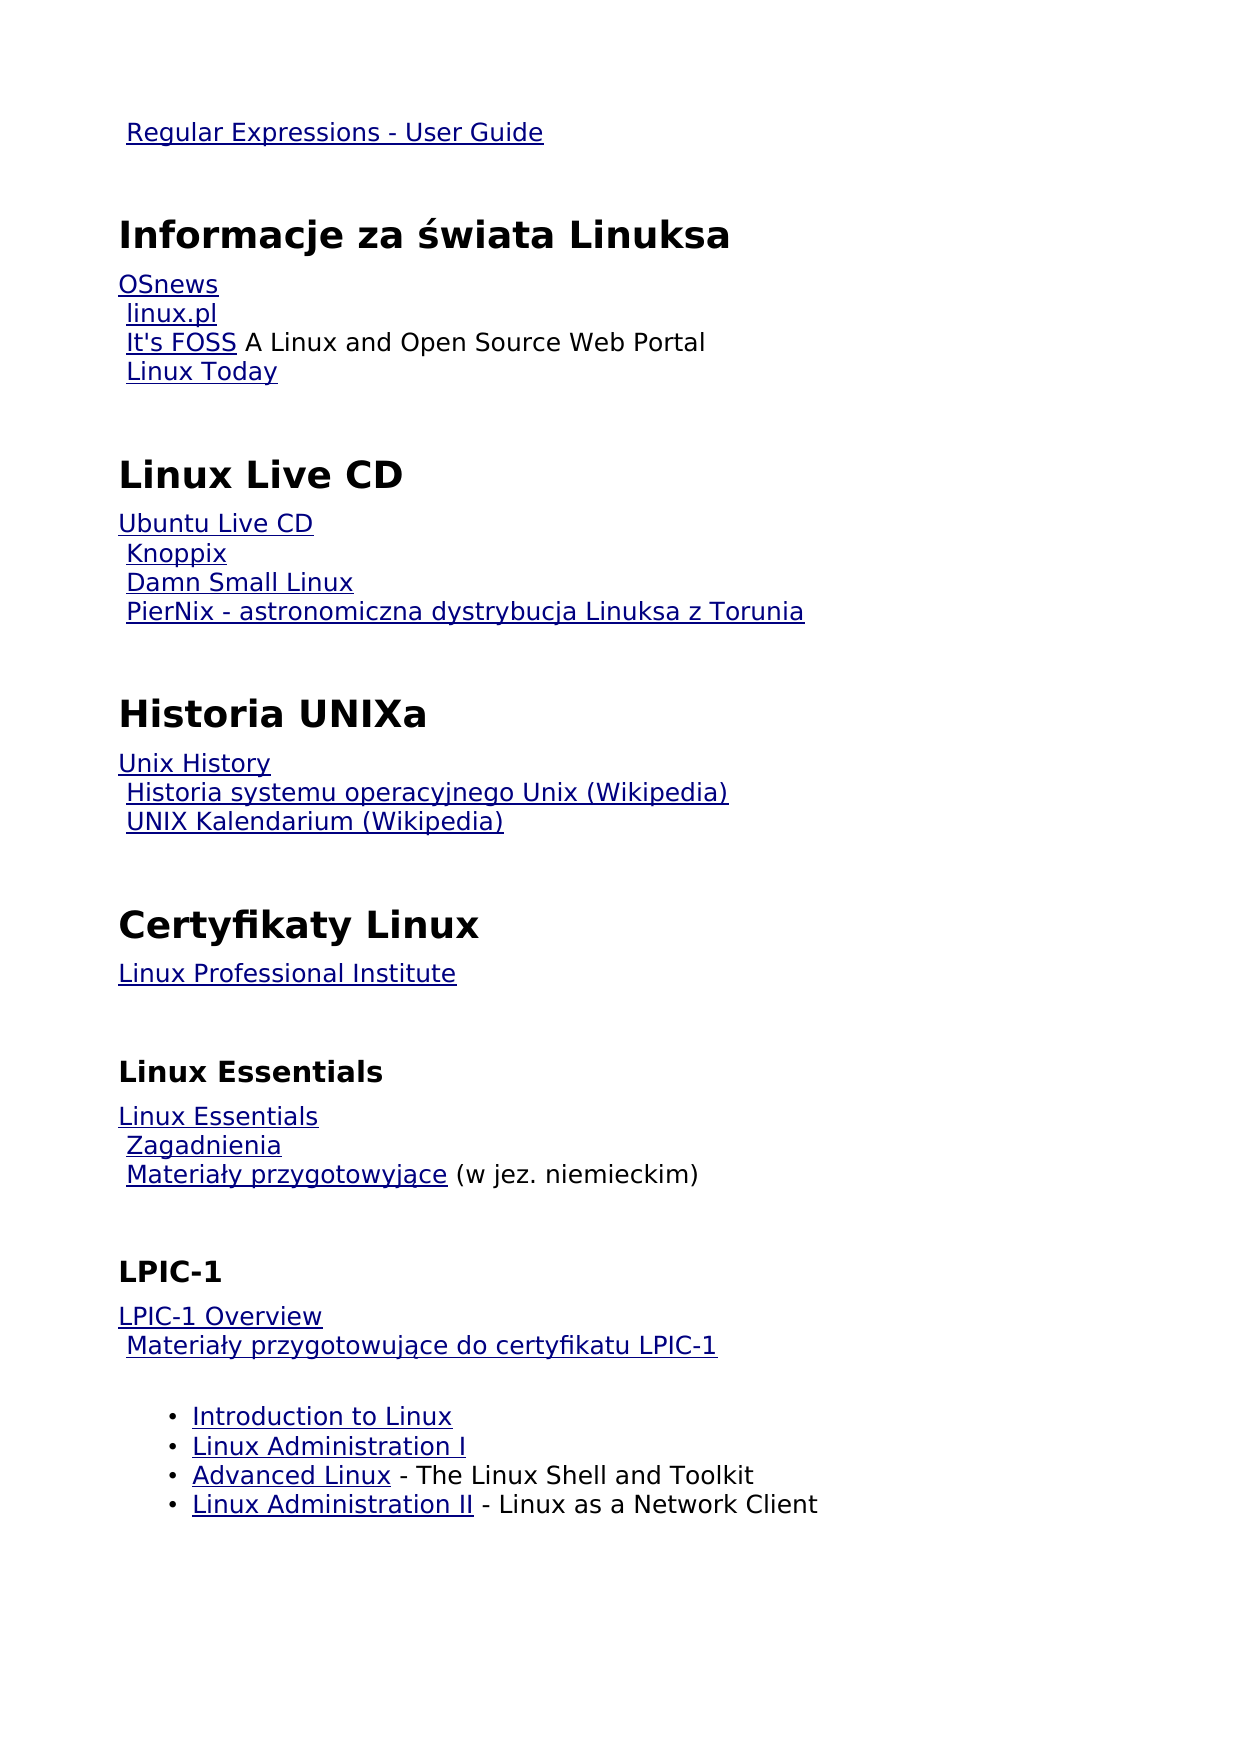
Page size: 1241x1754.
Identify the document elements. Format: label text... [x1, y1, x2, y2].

subtitle Certyfikaty Linux [118, 903, 1122, 947]
subtitle Informacje za świata Linuksa [118, 214, 1122, 258]
list Linux Administration I [177, 1432, 1122, 1461]
subtitle Linux Essentials [118, 1055, 1122, 1089]
subtitle Historia UNIXa [118, 693, 1122, 737]
text Regular Expressions - User Guide [118, 118, 1122, 176]
subtitle LPIC-1 [118, 1256, 1122, 1290]
text OSnews linux.pl It's FOSS A Linux and Open Source Web Portal Linux Today [118, 270, 1122, 416]
list Linux Administration II - Linux as a Network Client [177, 1490, 1122, 1519]
subtitle Linux Live CD [118, 453, 1122, 497]
text Unix History Historia systemu operacyjnego Unix (Wikipedia) UNIX Kalendarium (Wikipedia) [118, 749, 1122, 866]
text Ubuntu Live CD Knoppix Damn Small Linux PierNix - astronomiczna dystrybucja Linuksa z Torunia [118, 509, 1122, 655]
list Advanced Linux - The Linux Shell and Toolkit [177, 1461, 1122, 1490]
text Linux Essentials Zagadnienia Materiały przygotowyjące (w jez. niemieckim) [118, 1102, 1122, 1218]
list Introduction to Linux [177, 1403, 1122, 1432]
text Linux Professional Institute [118, 959, 1122, 1018]
text LPIC-1 Overview Materiały przygotowujące do certyfikatu LPIC-1 [118, 1302, 1122, 1361]
